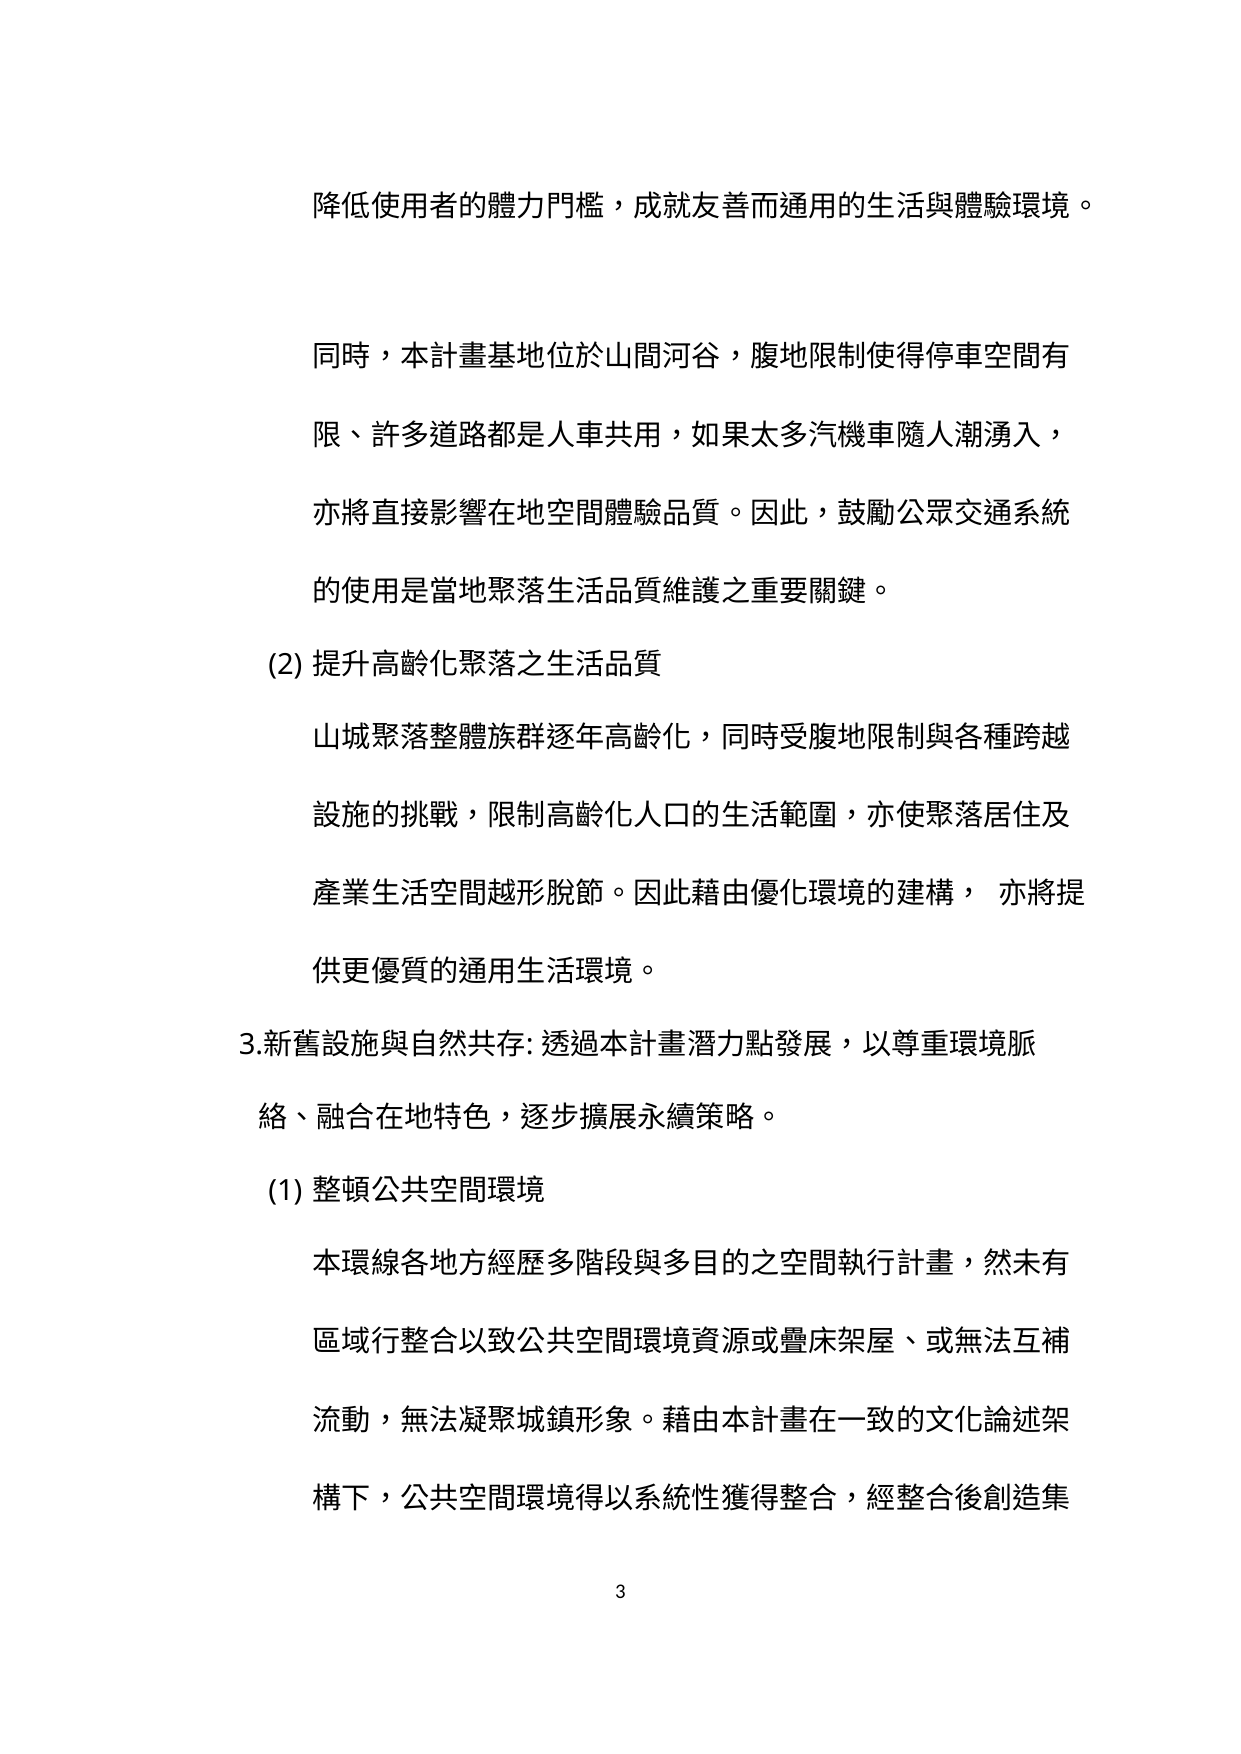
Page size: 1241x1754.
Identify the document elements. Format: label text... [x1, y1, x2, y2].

subtitle 本環線各地方經歷多階段與多目的之空間執行計畫，然未有區域行整合以致公共空間環境資源或疊床架屋、或無法互補流動，無法凝聚城鎮形象。藉由本計畫在一致的文化論述架構下，公共空間環境得以系統性獲得整合，經整合後創造集 [312, 1219, 1090, 1516]
subtitle 絡、融合在地特色，逐步擴展永續策略。 [221, 1073, 1090, 1136]
subtitle 山城聚落整體族群逐年高齡化，同時受腹地限制與各種跨越設施的挑戰，限制高齡化人口的生活範圍，亦使聚落居住及產業生活空間越形脫節。因此藉由優化環境的建構， 亦將提供更優質的通用生活環境。 [312, 693, 1090, 990]
subtitle 同時，本計畫基地位於山間河谷，腹地限制使得停車空間有限、許多道路都是人車共用，如果太多汽機車隨人潮湧入，亦將直接影響在地空間體驗品質。因此，鼓勵公眾交通系統的使用是當地聚落生活品質維護之重要關鍵。 [312, 312, 1090, 609]
subtitle 整頓公共空間環境 [268, 1146, 1090, 1209]
subtitle 3.新舊設施與自然共存: 透過本計畫潛力點發展，以尊重環境脈 [209, 1000, 1090, 1063]
subtitle 「雙 • 百年環線」環境體驗一大特點是有多樣交通選擇，因此遊客能在鐵道、自行車、步行等交通方式間選擇適合的速度，甚至在快慢之間切換，在同一條路線上獲得不同的體驗；在此概念下，交通方式不只是運輸作用，而是生活記憶的一部份、是體驗的媒介；交通方式的切換容易度也能大幅降低使用者的體力門檻，成就友善而通用的生活與體驗環境。 [312, 162, 1090, 303]
subtitle 提升高齡化聚落之生活品質 [268, 620, 1090, 682]
